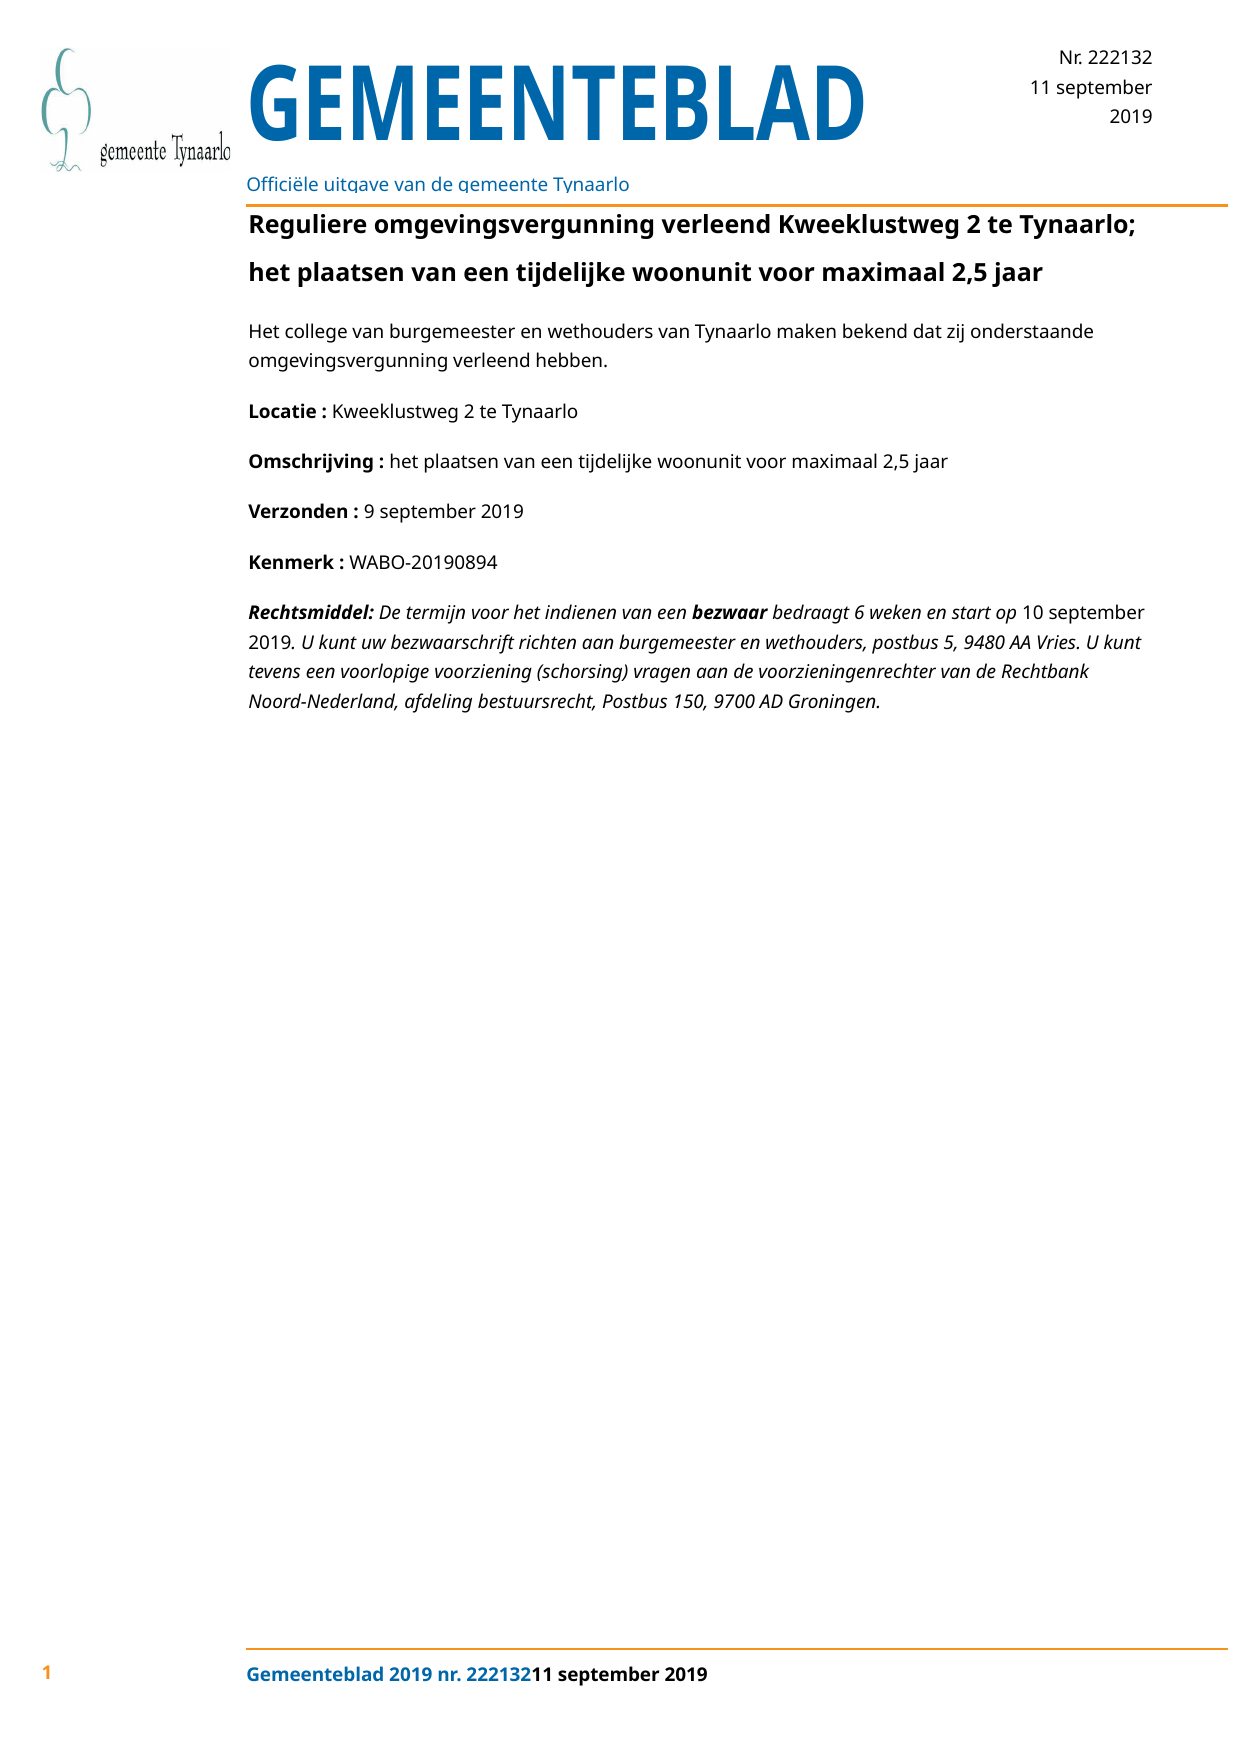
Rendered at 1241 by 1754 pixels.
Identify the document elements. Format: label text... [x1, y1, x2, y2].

text Omschrijving : het plaatsen van een tijdelijke woonunit voor maximaal 2,5 jaar [248, 448, 1152, 474]
text Reguliere omgevingsvergunning verleend Kweeklustweg 2 te Tynaarlo; het plaatsen van een tijdelijke woonunit voor maximaal 2,5 jaar [248, 207, 1152, 288]
text Rechtsmiddel: De termijn voor het indienen van een bezwaar bedraagt 6 weken en start op 10 september 2019. U kunt uw bezwaarschrift richten aan burgemeester en wethouders, postbus 5, 9480 AA Vries. U kunt tevens een voorlopige voorziening (schorsing) vragen aan de voorzieningenrechter van de Rechtbank Noord-Nederland, afdeling bestuursrecht, Postbus 150, 9700 AD Groningen. [248, 599, 1152, 714]
text Het college van burgemeester en wethouders van Tynaarlo maken bekend dat zij onderstaande omgevingsvergunning verleend hebben. [248, 318, 1152, 373]
picture [41, 47, 231, 172]
text Locatie : Kweeklustweg 2 te Tynaarlo [248, 398, 1152, 424]
text Verzonden : 9 september 2019 [248, 499, 1152, 524]
text Kenmerk : WABO-20190894 [248, 549, 1152, 575]
